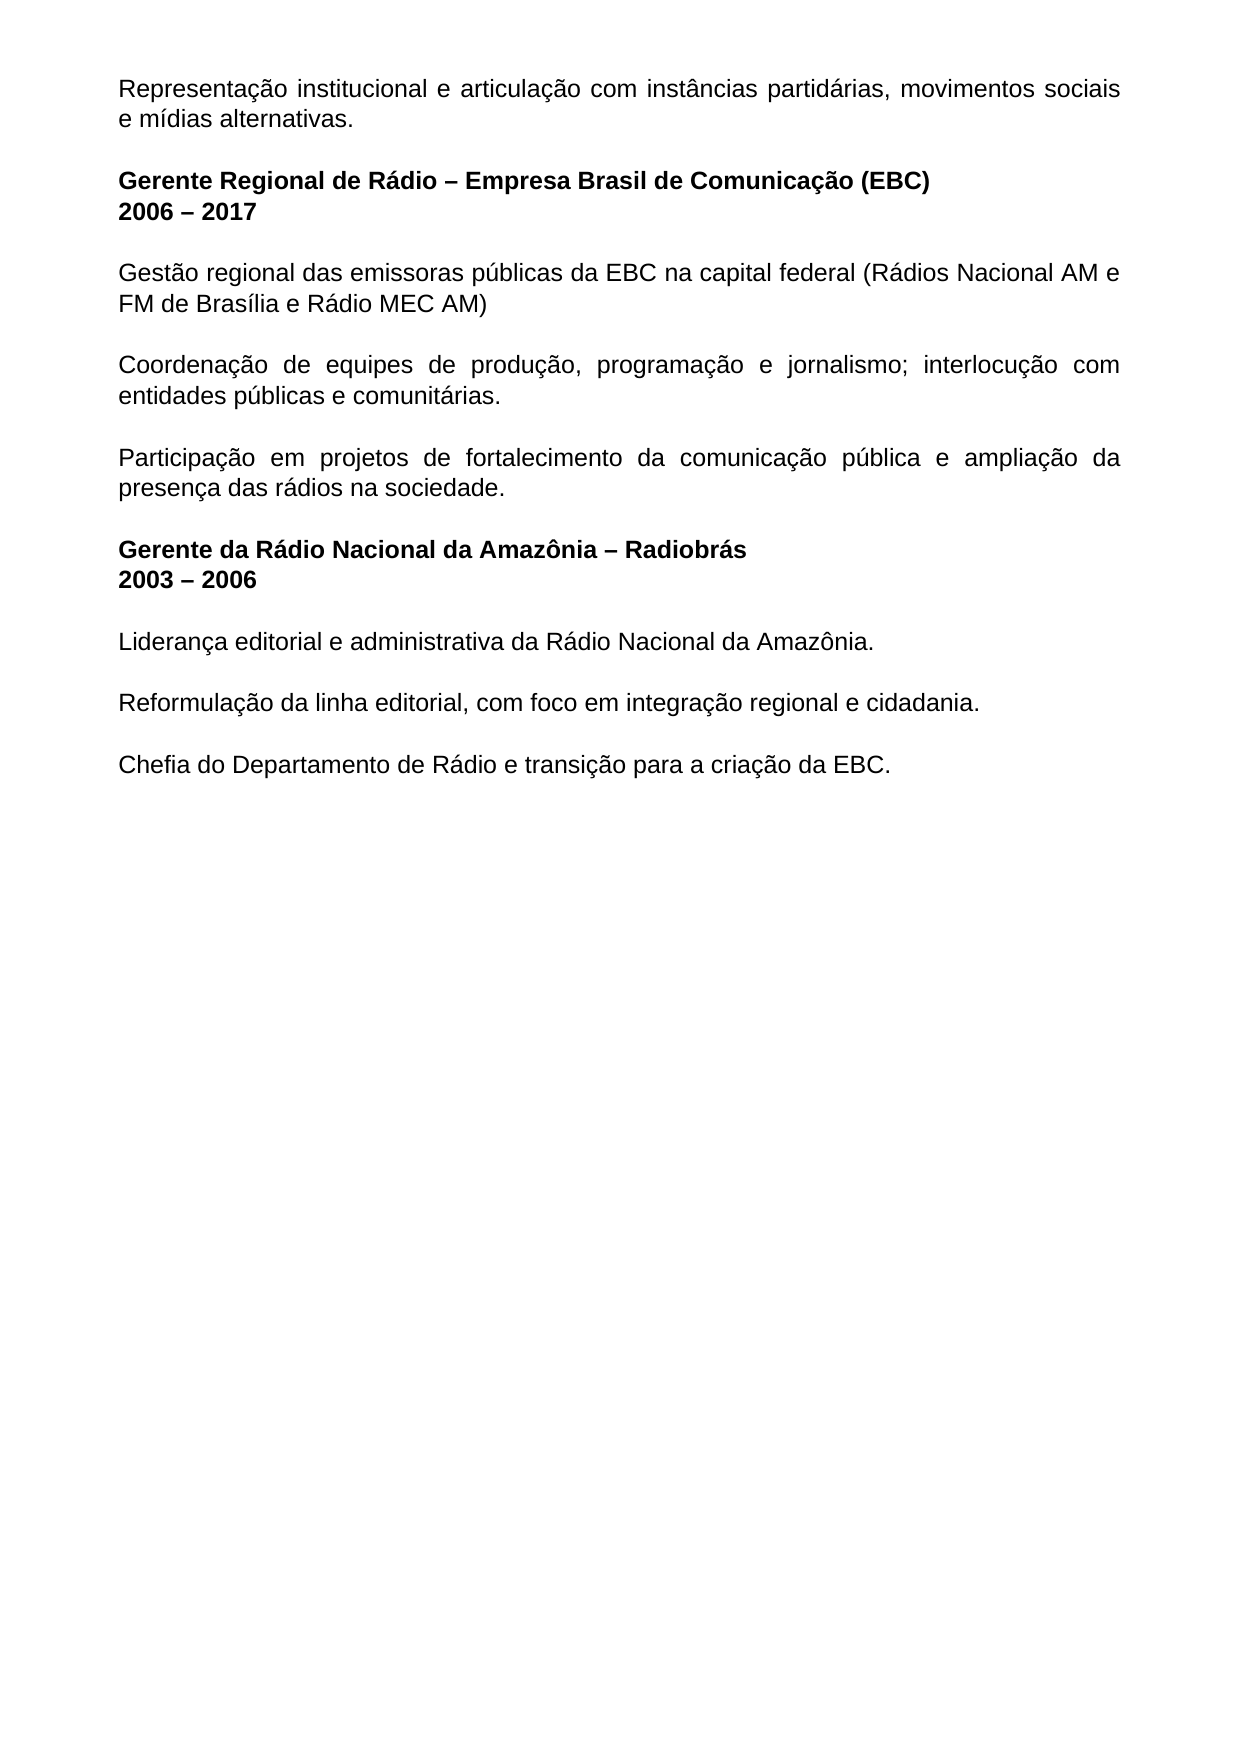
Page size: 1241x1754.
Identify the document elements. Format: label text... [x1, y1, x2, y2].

text 2003 – 2006 [118, 565, 1122, 594]
text Representação institucional e articulação com instâncias partidárias, movimentos sociais e mídias alternativas. [118, 74, 1122, 133]
text 2006 – 2017 [118, 197, 1122, 225]
text Chefia do Departamento de Rádio e transição para a criação da EBC. [118, 750, 1122, 778]
text Gerente da Rádio Nacional da Amazônia – Radiobrás [118, 535, 1122, 563]
text Coordenação de equipes de produção, programação e jornalismo; interlocução com entidades públicas e comunitárias. [118, 350, 1122, 410]
text Liderança editorial e administrativa da Rádio Nacional da Amazônia. [118, 627, 1122, 656]
text Gerente Regional de Rádio – Empresa Brasil de Comunicação (EBC) [118, 166, 1122, 195]
text Gestão regional das emissoras públicas da EBC na capital federal (Rádios Nacional AM e FM de Brasília e Rádio MEC AM) [118, 258, 1122, 318]
text Participação em projetos de fortalecimento da comunicação pública e ampliação da presença das rádios na sociedade. [118, 442, 1122, 502]
text Reformulação da linha editorial, com foco em integração regional e cidadania. [118, 688, 1122, 717]
